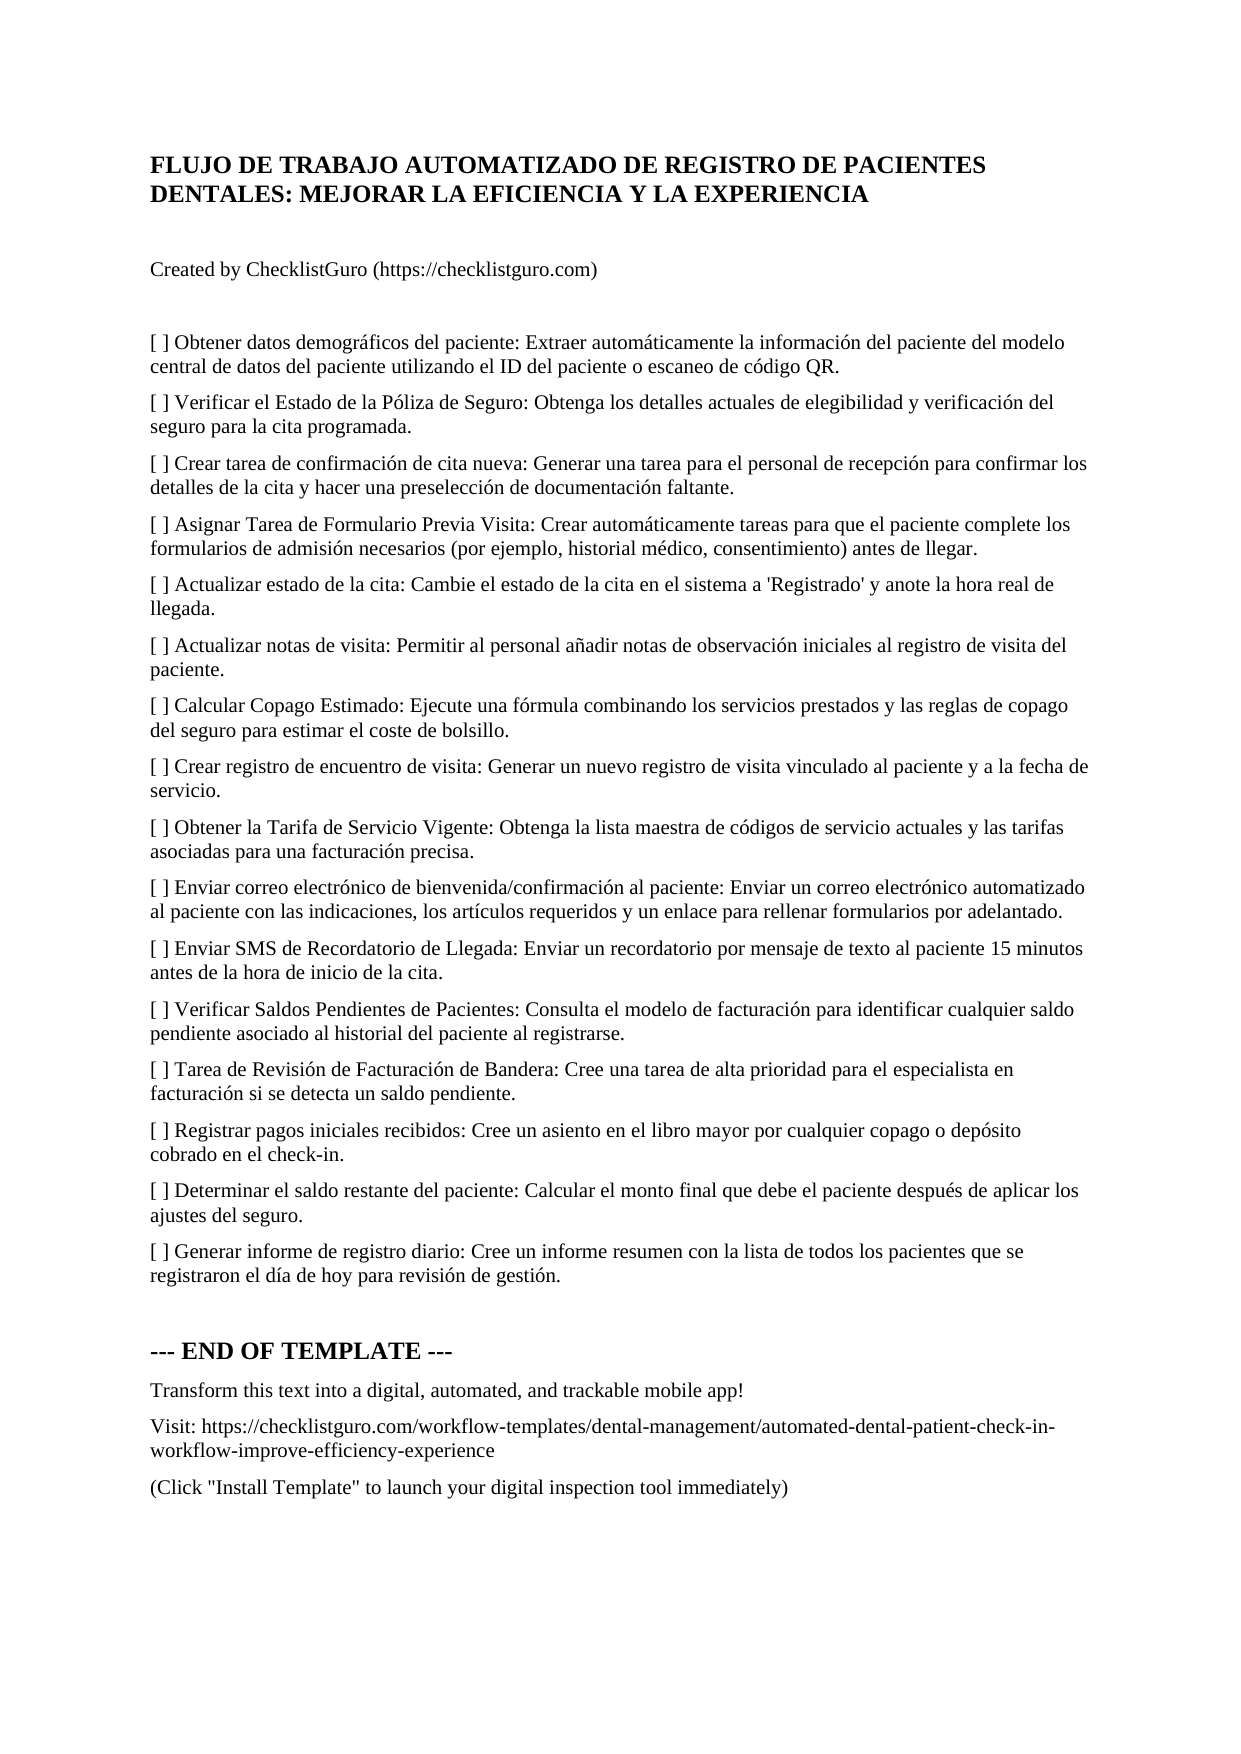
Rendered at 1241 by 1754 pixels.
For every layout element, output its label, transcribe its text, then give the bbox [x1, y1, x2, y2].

text [ ] Asignar Tarea de Formulario Previa Visita: Crear automáticamente tareas para que el paciente complete los formularios de admisión necesarios (por ejemplo, historial médico, consentimiento) antes de llegar. [150, 512, 1090, 560]
text [ ] Generar informe de registro diario: Cree un informe resumen con la lista de todos los pacientes que se registraron el día de hoy para revisión de gestión. [150, 1239, 1090, 1287]
text [ ] Registrar pagos iniciales recibidos: Cree un asiento en el libro mayor por cualquier copago o depósito cobrado en el check-in. [150, 1118, 1090, 1166]
text [ ] Verificar Saldos Pendientes de Pacientes: Consulta el modelo de facturación para identificar cualquier saldo pendiente asociado al historial del paciente al registrarse. [150, 997, 1090, 1045]
text [ ] Crear registro de encuentro de visita: Generar un nuevo registro de visita vinculado al paciente y a la fecha de servicio. [150, 754, 1090, 802]
text Visit: https://checklistguro.com/workflow-templates/dental-management/automated-dental-patient-check-in-workflow-improve-efficiency-experience [150, 1414, 1090, 1462]
text Created by ChecklistGuro (https://checklistguro.com) [150, 257, 1090, 281]
text FLUJO DE TRABAJO AUTOMATIZADO DE REGISTRO DE PACIENTES DENTALES: MEJORAR LA EFICIENCIA Y LA EXPERIENCIA [150, 150, 1090, 207]
text --- END OF TEMPLATE --- [150, 1336, 1090, 1365]
text [ ] Enviar correo electrónico de bienvenida/confirmación al paciente: Enviar un correo electrónico automatizado al paciente con las indicaciones, los artículos requeridos y un enlace para rellenar formularios por adelantado. [150, 875, 1090, 923]
text [ ] Actualizar notas de visita: Permitir al personal añadir notas de observación iniciales al registro de visita del paciente. [150, 633, 1090, 681]
text [ ] Obtener la Tarifa de Servicio Vigente: Obtenga la lista maestra de códigos de servicio actuales y las tarifas asociadas para una facturación precisa. [150, 815, 1090, 863]
text Transform this text into a digital, automated, and trackable mobile app! [150, 1377, 1090, 1402]
text [ ] Enviar SMS de Recordatorio de Llegada: Enviar un recordatorio por mensaje de texto al paciente 15 minutos antes de la hora de inicio de la cita. [150, 936, 1090, 984]
text [ ] Tarea de Revisión de Facturación de Bandera: Cree una tarea de alta prioridad para el especialista en facturación si se detecta un saldo pendiente. [150, 1057, 1090, 1105]
text [ ] Verificar el Estado de la Póliza de Seguro: Obtenga los detalles actuales de elegibilidad y verificación del seguro para la cita programada. [150, 390, 1090, 438]
text [ ] Obtener datos demográficos del paciente: Extraer automáticamente la información del paciente del modelo central de datos del paciente utilizando el ID del paciente o escaneo de código QR. [150, 330, 1090, 378]
text [ ] Determinar el saldo restante del paciente: Calcular el monto final que debe el paciente después de aplicar los ajustes del seguro. [150, 1178, 1090, 1227]
text [ ] Calcular Copago Estimado: Ejecute una fórmula combinando los servicios prestados y las reglas de copago del seguro para estimar el coste de bolsillo. [150, 693, 1090, 742]
text [ ] Crear tarea de confirmación de cita nueva: Generar una tarea para el personal de recepción para confirmar los detalles de la cita y hacer una preselección de documentación faltante. [150, 451, 1090, 499]
text (Click "Install Template" to launch your digital inspection tool immediately) [150, 1475, 1090, 1499]
text [ ] Actualizar estado de la cita: Cambie el estado de la cita en el sistema a 'Registrado' y anote la hora real de llegada. [150, 572, 1090, 620]
